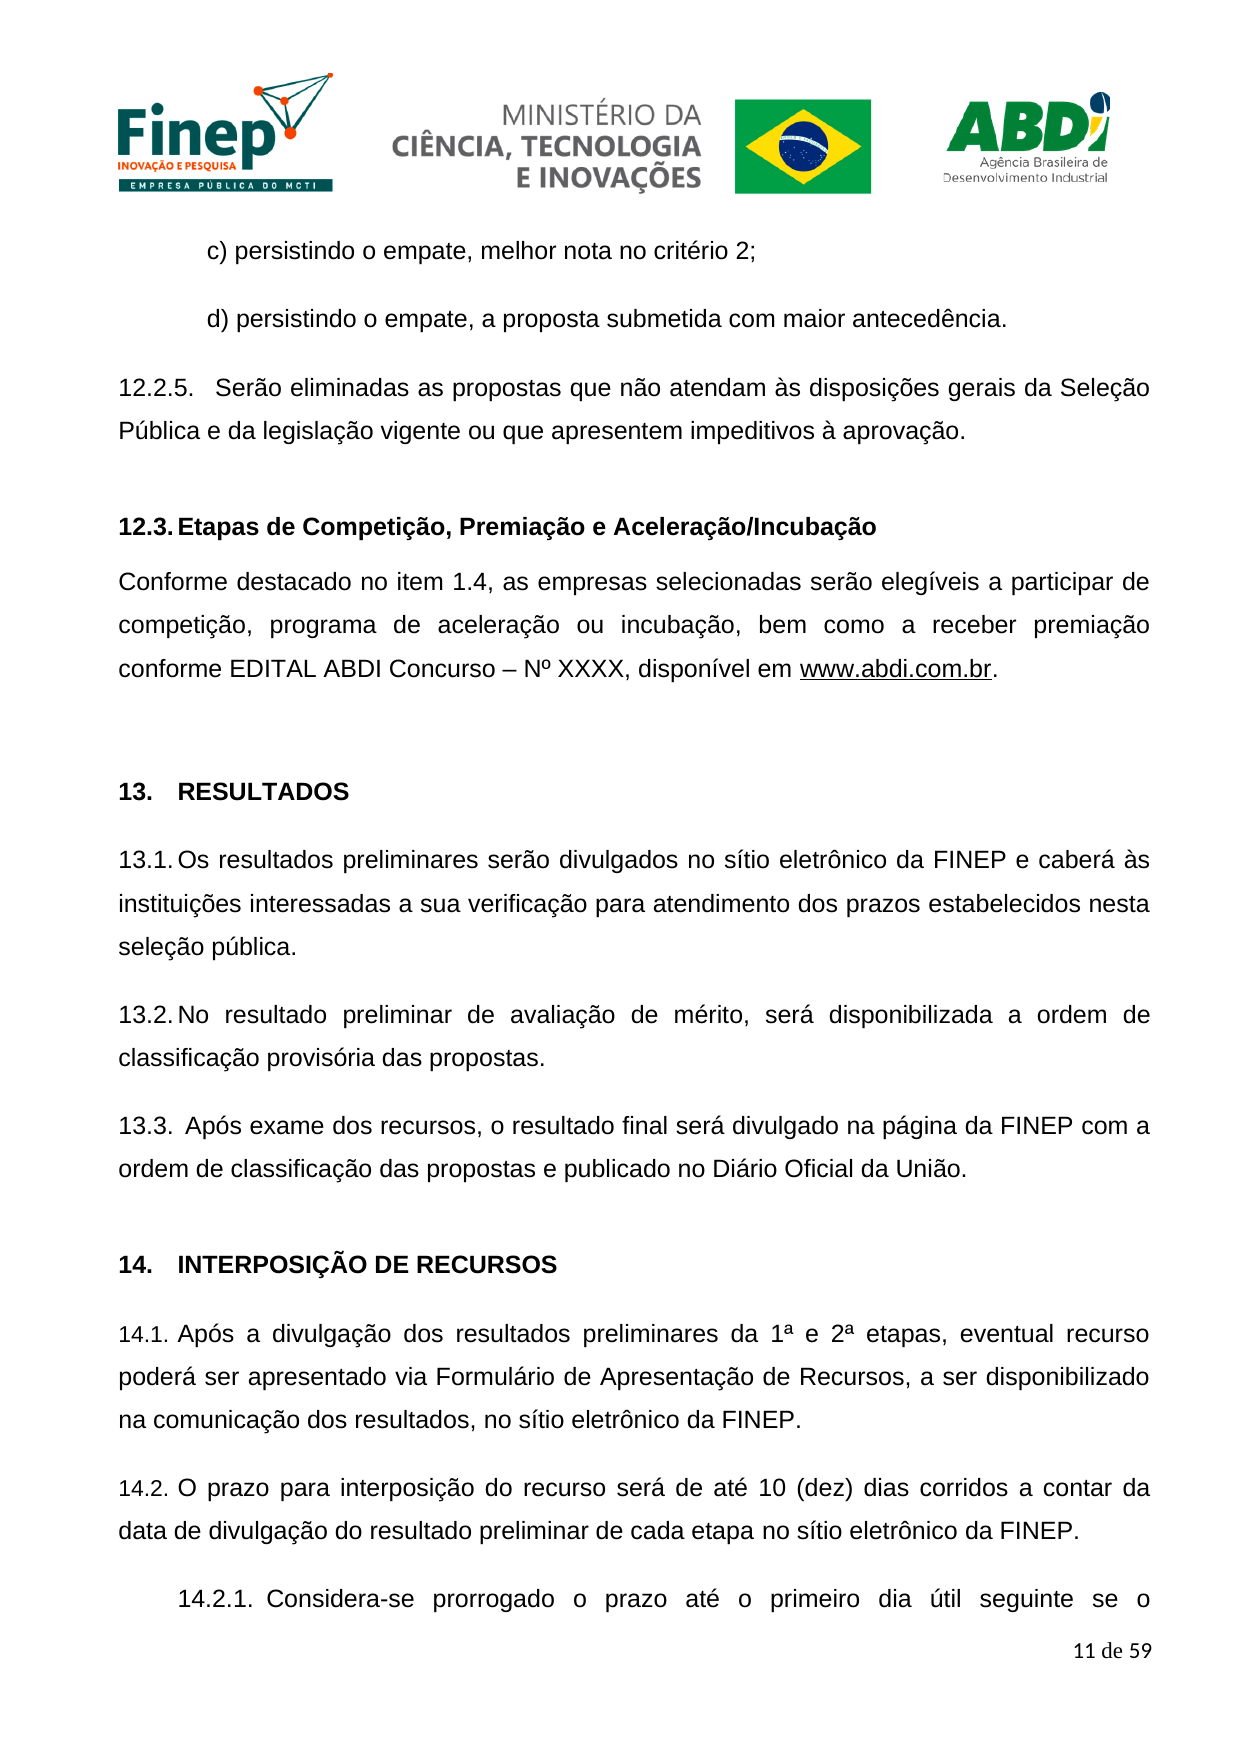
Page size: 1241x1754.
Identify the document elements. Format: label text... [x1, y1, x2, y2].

text c) persistindo o empate, melhor nota no critério 2; [207, 236, 1152, 265]
list Serão eliminadas as propostas que não atendam às disposições gerais da Seleção Pública e da legislação vigente ou que apresentem impeditivos à aprovação. [118, 372, 1152, 444]
list No resultado preliminar de avaliação de mérito, será disponibilizada a ordem de classificação provisória das propostas. [118, 1000, 1152, 1072]
list RESULTADOS [118, 777, 1152, 806]
list Os resultados preliminares serão divulgados no sítio eletrônico da FINEP e caberá às instituições interessadas a sua verificação para atendimento dos prazos estabelecidos nesta seleção pública. [118, 846, 1152, 961]
list Após exame dos recursos, o resultado final será divulgado na página da FINEP com a ordem de classificação das propostas e publicado no Diário Oficial da União. [118, 1111, 1152, 1183]
text Conforme destacado no item 1.4, as empresas selecionadas serão elegíveis a participar de competição, programa de aceleração ou incubação, bem como a receber premiação conforme EDITAL ABDI Concurso – Nº XXXX, disponível em www.abdi.com.br. [118, 567, 1152, 682]
list O prazo para interposição do recurso será de até 10 (dez) dias corridos a contar da data de divulgação do resultado preliminar de cada etapa no sítio eletrônico da FINEP. [118, 1473, 1152, 1545]
text d) persistindo o empate, a proposta submetida com maior antecedência. [207, 304, 1152, 333]
list INTERPOSIÇÃO DE RECURSOS [118, 1250, 1152, 1279]
list Etapas de Competição, Premiação e Aceleração/Incubação [118, 512, 1152, 541]
list Considera-se prorrogado o prazo até o primeiro dia útil seguinte se o [177, 1584, 1152, 1613]
list Após a divulgação dos resultados preliminares da 1ª e 2ª etapas, eventual recurso poderá ser apresentado via Formulário de Apresentação de Recursos, a ser disponibilizado na comunicação dos resultados, no sítio eletrônico da FINEP. [118, 1318, 1152, 1433]
